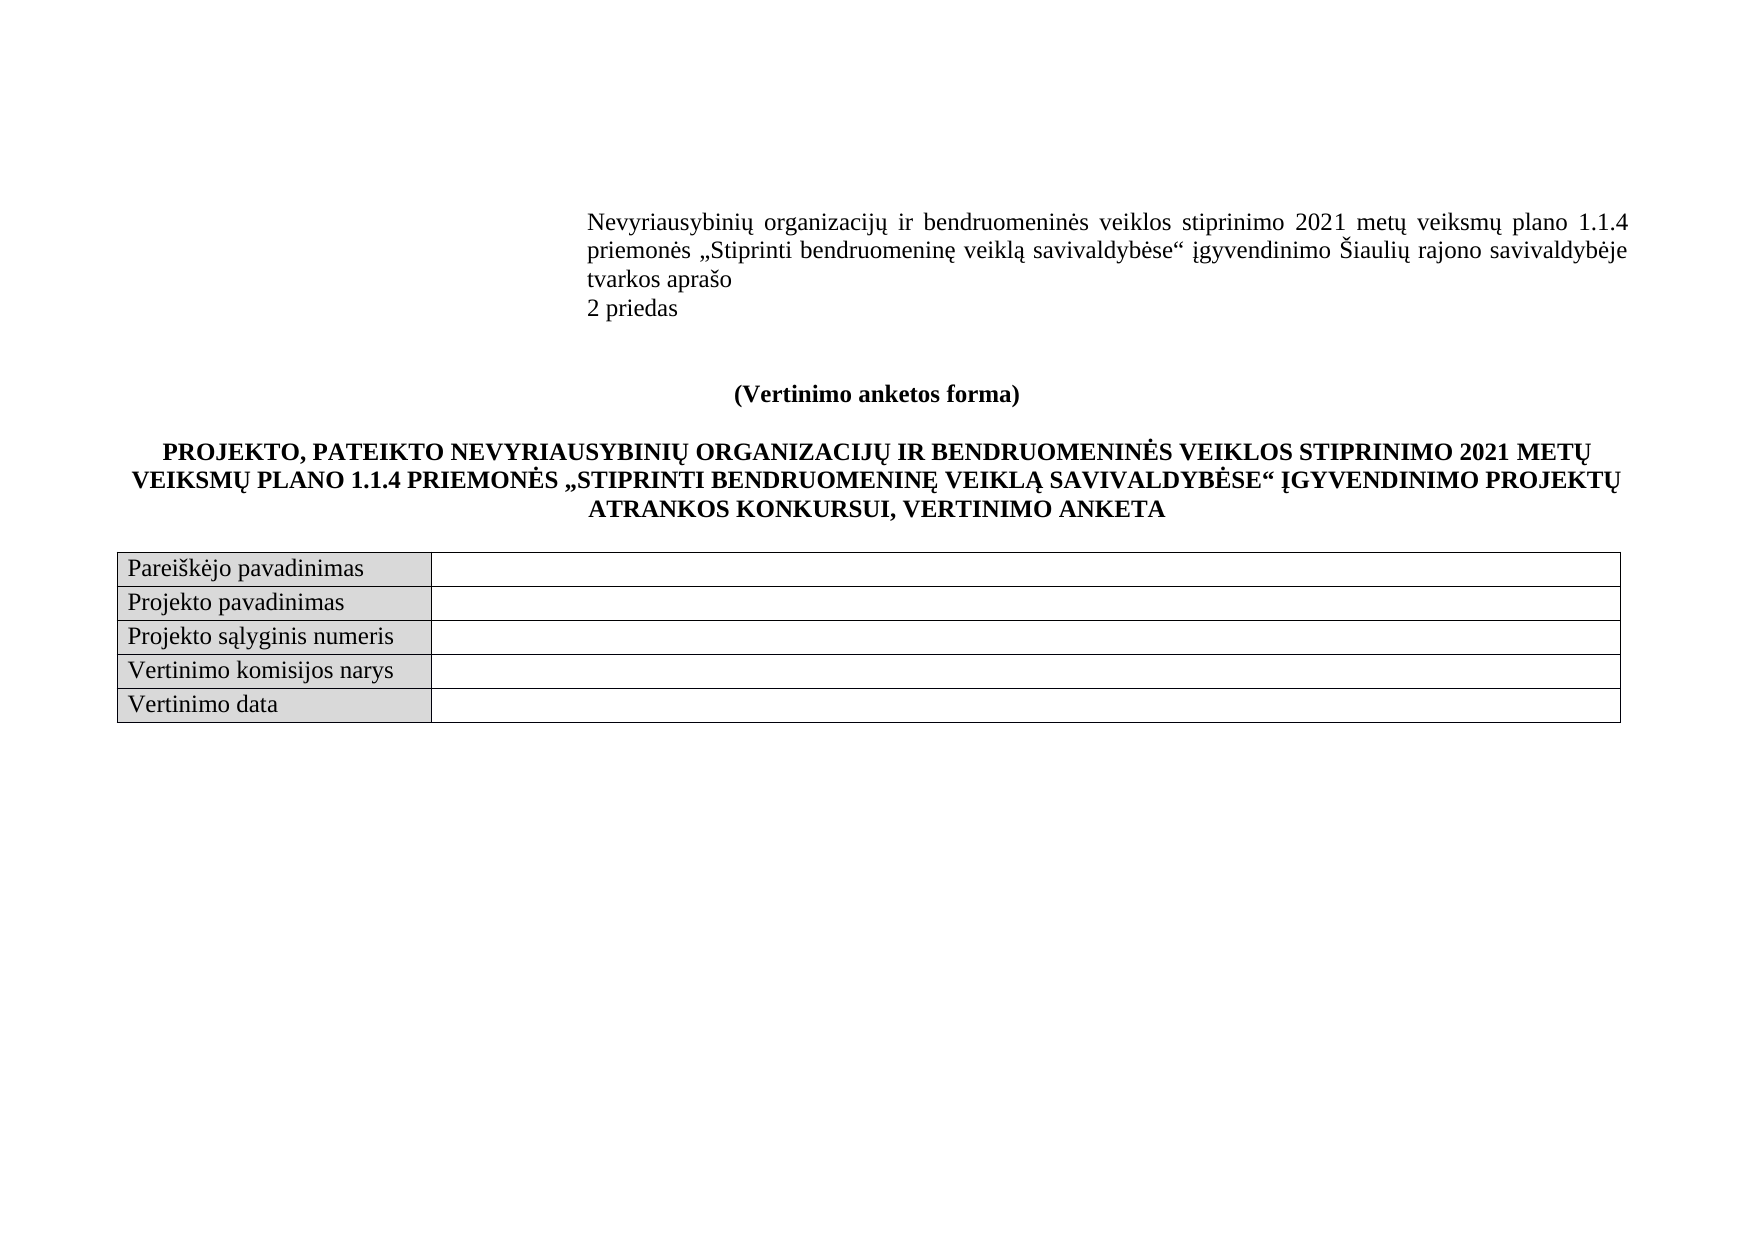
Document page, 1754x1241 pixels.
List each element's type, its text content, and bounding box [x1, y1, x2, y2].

table_cell [432, 621, 1620, 654]
text 2 priedas [587, 293, 1636, 322]
table_cell Vertinimo komisijos narys [118, 655, 431, 688]
table_header Pareiškėjo pavadinimas [118, 553, 431, 586]
text PROJEKTO, PATEIKTO NEVYRIAUSYBINIŲ ORGANIZACIJŲ IR BENDRUOMENINĖS VEIKLOS STIPRINIMO 2021 METŲ VEIKSMŲ PLANO 1.1.4 PRIEMONĖS „STIPRINTI BENDRUOMENINĘ VEIKLĄ SAVIVALDYBĖSE“ ĮGYVENDINIMO PROJEKTŲ ATRANKOS KONKURSUI, VERTINIMO ANKETA [118, 437, 1636, 523]
table_cell Projekto sąlyginis numeris [118, 621, 431, 654]
table_header [432, 553, 1620, 586]
text Nevyriausybinių organizacijų ir bendruomeninės veiklos stiprinimo 2021 metų veiksmų plano 1.1.4 priemonės „Stiprinti bendruomeninę veiklą savivaldybėse“ įgyvendinimo Šiaulių rajono savivaldybėje tvarkos aprašo [587, 207, 1628, 293]
table_cell [432, 587, 1620, 620]
table_cell [432, 655, 1620, 688]
table_cell Vertinimo data [118, 689, 431, 722]
table_cell [432, 689, 1620, 722]
text (Vertinimo anketos forma) [118, 379, 1636, 408]
table_cell Projekto pavadinimas [118, 587, 431, 620]
